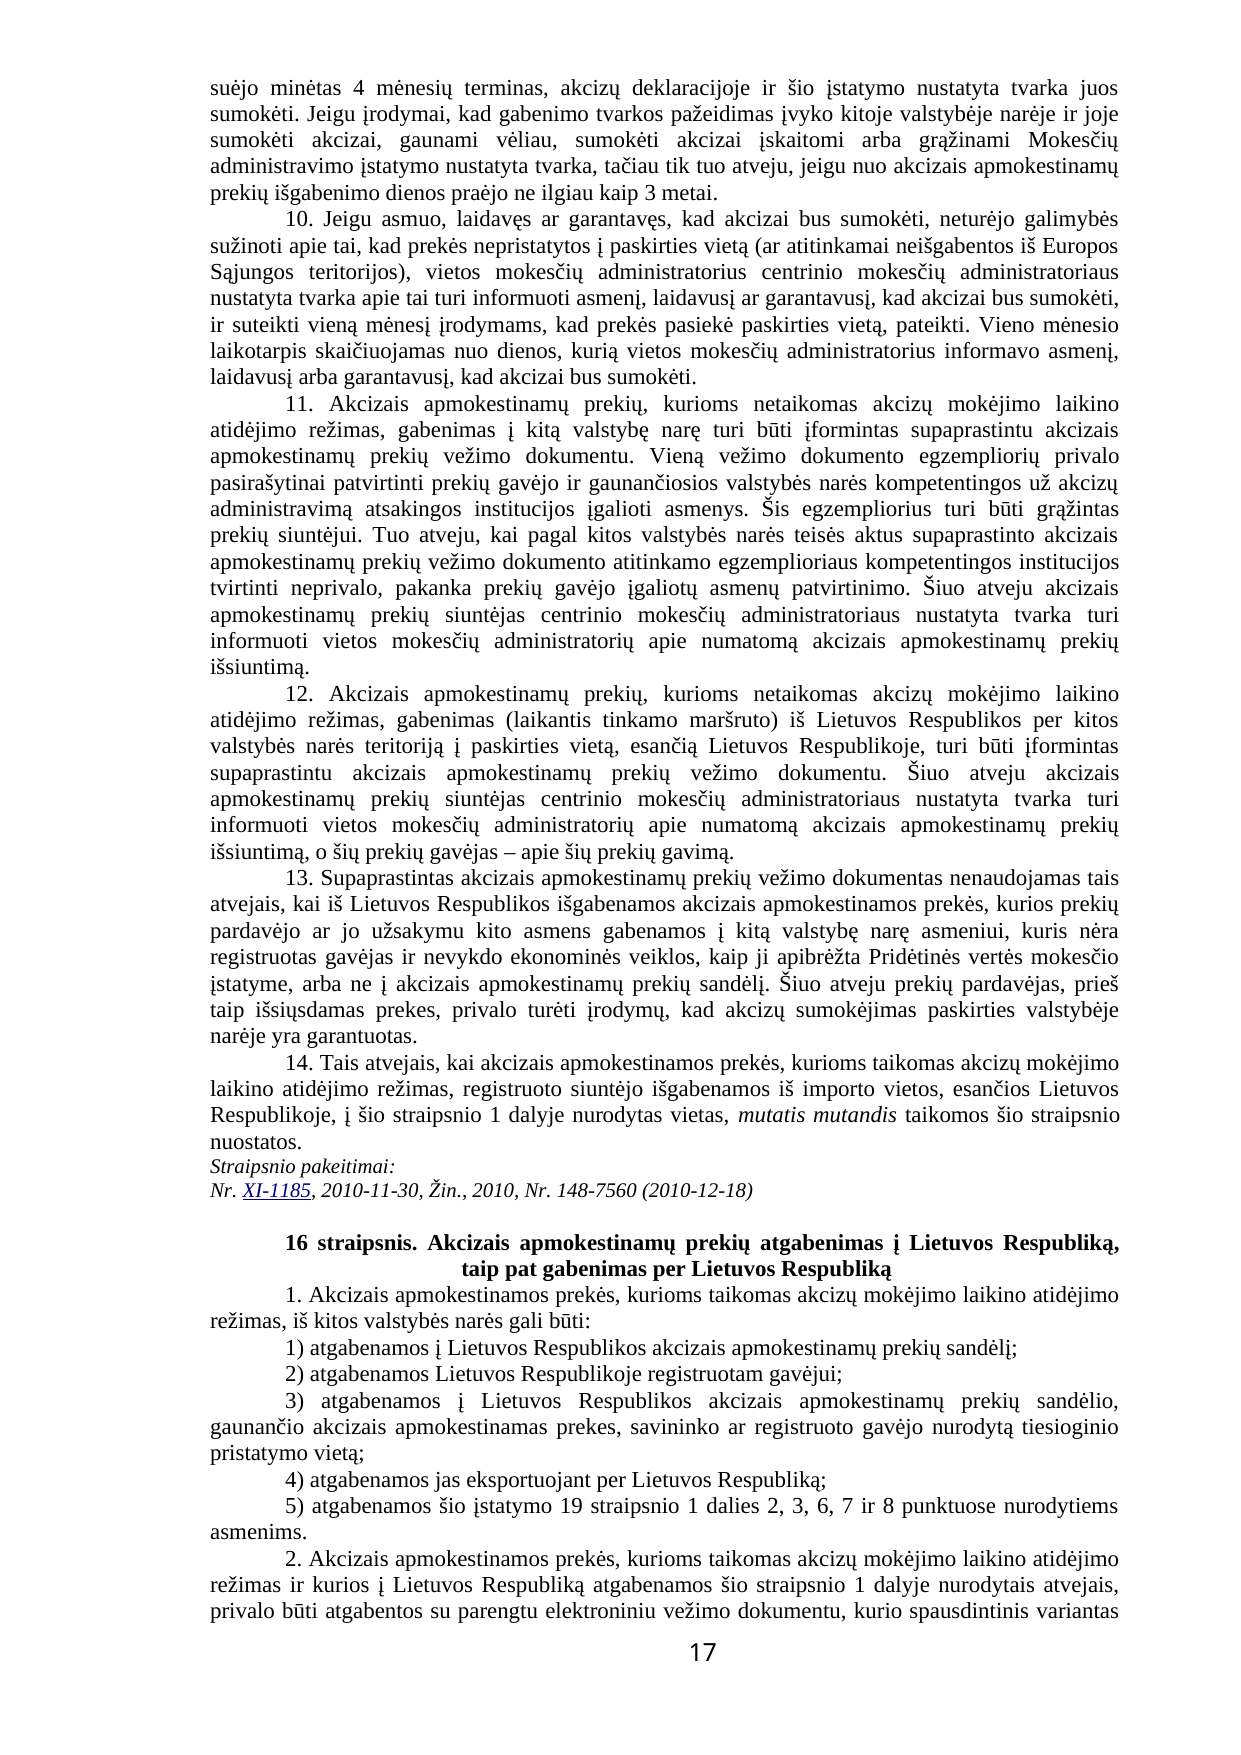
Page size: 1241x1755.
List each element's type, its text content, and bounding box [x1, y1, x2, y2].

text 10. Jeigu asmuo, laidavęs ar garantavęs, kad akcizai bus sumokėti, neturėjo galimybės sužinoti apie tai, kad prekės nepristatytos į paskirties vietą (ar atitinkamai neišgabentos iš Europos Sąjungos teritorijos), vietos mokesčių administratorius centrinio mokesčių administratoriaus nustatyta tvarka apie tai turi informuoti asmenį, laidavusį ar garantavusį, kad akcizai bus sumokėti, ir suteikti vieną mėnesį įrodymams, kad prekės pasiekė paskirties vietą, pateikti. Vieno mėnesio laikotarpis skaičiuojamas nuo dienos, kurią vietos mokesčių administratorius informavo asmenį, laidavusį arba garantavusį, kad akcizai bus sumokėti. [210, 205, 1120, 390]
text 12. Akcizais apmokestinamų prekių, kurioms netaikomas akcizų mokėjimo laikino atidėjimo režimas, gabenimas (laikantis tinkamo maršruto) iš Lietuvos Respublikos per kitos valstybės narės teritoriją į paskirties vietą, esančią Lietuvos Respublikoje, turi būti įformintas supaprastintu akcizais apmokestinamų prekių vežimo dokumentu. Šiuo atveju akcizais apmokestinamų prekių siuntėjas centrinio mokesčių administratoriaus nustatyta tvarka turi informuoti vietos mokesčių administratorių apie numatomą akcizais apmokestinamų prekių išsiuntimą, o šių prekių gavėjas – apie šių prekių gavimą. [210, 680, 1120, 864]
text 4) atgabenamos jas eksportuojant per Lietuvos Respubliką; [210, 1466, 1120, 1492]
text 2. Akcizais apmokestinamos prekės, kurioms taikomas akcizų mokėjimo laikino atidėjimo režimas ir kurios į Lietuvos Respubliką atgabenamos šio straipsnio 1 dalyje nurodytais atvejais, privalo būti atgabentos su parengtu elektroniniu vežimo dokumentu, kurio spausdintinis variantas [210, 1545, 1120, 1624]
text 2) atgabenamos Lietuvos Respublikoje registruotam gavėjui; [210, 1360, 1120, 1387]
text suėjo minėtas 4 mėnesių terminas, akcizų deklaracijoje ir šio įstatymo nustatyta tvarka juos sumokėti. Jeigu įrodymai, kad gabenimo tvarkos pažeidimas įvyko kitoje valstybėje narėje ir joje sumokėti akcizai, gaunami vėliau, sumokėti akcizai įskaitomi arba grąžinami Mokesčių administravimo įstatymo nustatyta tvarka, tačiau tik tuo atveju, jeigu nuo akcizais apmokestinamų prekių išgabenimo dienos praėjo ne ilgiau kaip 3 metai. [210, 73, 1120, 205]
text 1. Akcizais apmokestinamos prekės, kurioms taikomas akcizų mokėjimo laikino atidėjimo režimas, iš kitos valstybės narės gali būti: [210, 1281, 1120, 1334]
text Straipsnio pakeitimai: [210, 1154, 1120, 1178]
text 16 straipsnis. Akcizais apmokestinamų prekių atgabenimas į Lietuvos Respubliką, taip pat gabenimas per Lietuvos Respubliką [285, 1228, 1120, 1281]
text 13. Supaprastintas akcizais apmokestinamų prekių vežimo dokumentas nenaudojamas tais atvejais, kai iš Lietuvos Respublikos išgabenamos akcizais apmokestinamos prekės, kurios prekių pardavėjo ar jo užsakymu kito asmens gabenamos į kitą valstybę narę asmeniui, kuris nėra registruotas gavėjas ir nevykdo ekonominės veiklos, kaip ji apibrėžta Pridėtinės vertės mokesčio įstatyme, arba ne į akcizais apmokestinamų prekių sandėlį. Šiuo atveju prekių pardavėjas, prieš taip išsiųsdamas prekes, privalo turėti įrodymų, kad akcizų sumokėjimas paskirties valstybėje narėje yra garantuotas. [210, 864, 1120, 1049]
text 3) atgabenamos į Lietuvos Respublikos akcizais apmokestinamų prekių sandėlio, gaunančio akcizais apmokestinamas prekes, savininko ar registruoto gavėjo nurodytą tiesioginio pristatymo vietą; [210, 1387, 1120, 1466]
text 1) atgabenamos į Lietuvos Respublikos akcizais apmokestinamų prekių sandėlį; [210, 1334, 1120, 1360]
text 14. Tais atvejais, kai akcizais apmokestinamos prekės, kurioms taikomas akcizų mokėjimo laikino atidėjimo režimas, registruoto siuntėjo išgabenamos iš importo vietos, esančios Lietuvos Respublikoje, į šio straipsnio 1 dalyje nurodytas vietas, mutatis mutandis taikomos šio straipsnio nuostatos. [210, 1049, 1120, 1154]
text 11. Akcizais apmokestinamų prekių, kurioms netaikomas akcizų mokėjimo laikino atidėjimo režimas, gabenimas į kitą valstybę narę turi būti įformintas supaprastintu akcizais apmokestinamų prekių vežimo dokumentu. Vieną vežimo dokumento egzempliorių privalo pasirašytinai patvirtinti prekių gavėjo ir gaunančiosios valstybės narės kompetentingos už akcizų administravimą atsakingos institucijos įgalioti asmenys. Šis egzempliorius turi būti grąžintas prekių siuntėjui. Tuo atveju, kai pagal kitos valstybės narės teisės aktus supaprastinto akcizais apmokestinamų prekių vežimo dokumento atitinkamo egzemplioriaus kompetentingos institucijos tvirtinti neprivalo, pakanka prekių gavėjo įgaliotų asmenų patvirtinimo. Šiuo atveju akcizais apmokestinamų prekių siuntėjas centrinio mokesčių administratoriaus nustatyta tvarka turi informuoti vietos mokesčių administratorių apie numatomą akcizais apmokestinamų prekių išsiuntimą. [210, 390, 1120, 680]
text 5) atgabenamos šio įstatymo 19 straipsnio 1 dalies 2, 3, 6, 7 ir 8 punktuose nurodytiems asmenims. [210, 1492, 1120, 1545]
text Nr. XI-1185, 2010-11-30, Žin., 2010, Nr. 148-7560 (2010-12-18) [210, 1178, 1120, 1202]
